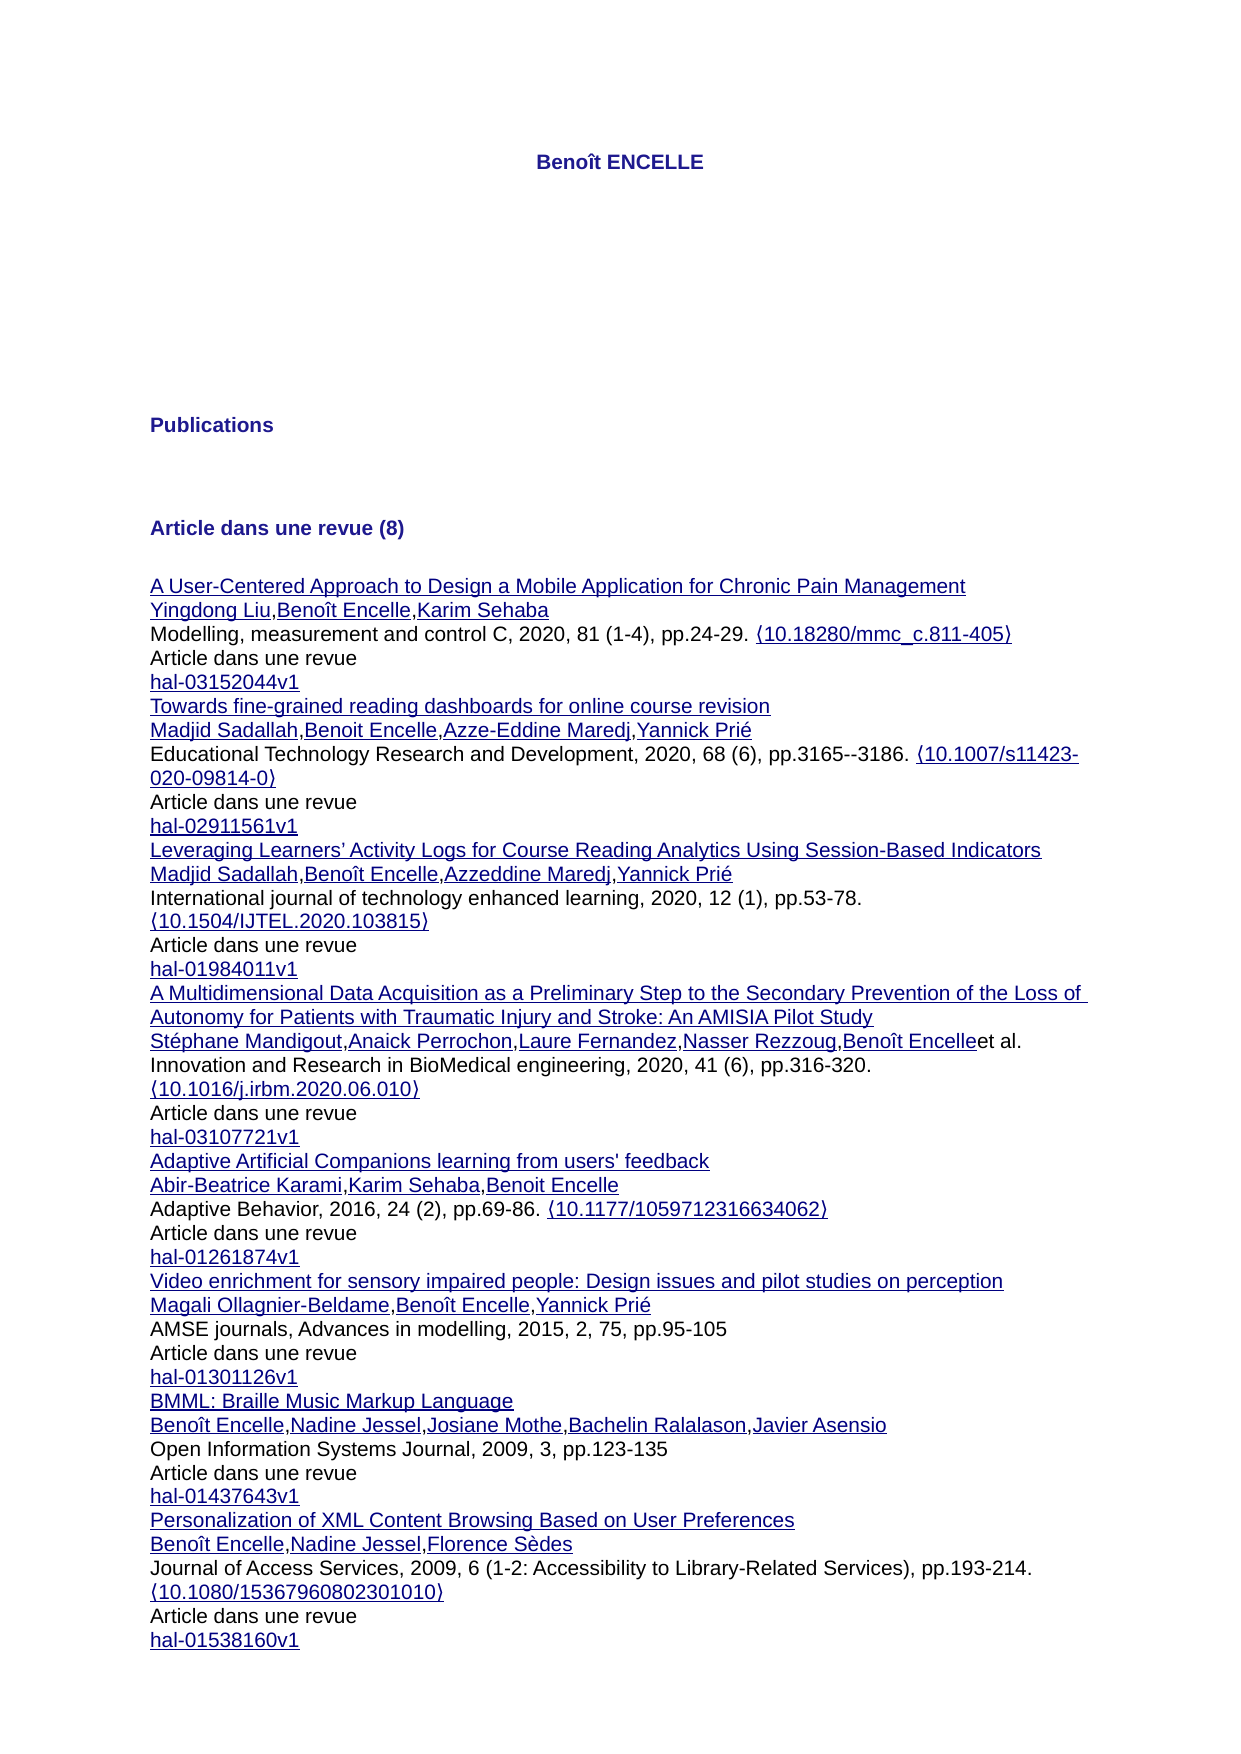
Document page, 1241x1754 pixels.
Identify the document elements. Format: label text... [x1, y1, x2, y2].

table_cell Video enrichment for sensory impaired people: Design issues and pilot studies on perception Magali Ollagnier-Beldame,Benoît Encelle,Yannick Prié AMSE journals, Advances in modelling, 2015, 2, 75, pp.95-105 Article dans une revue hal-01301126v1 [150, 1269, 1090, 1388]
table_cell A Multidimensional Data Acquisition as a Preliminary Step to the Secondary Prevention of the Loss of Autonomy for Patients with Traumatic Injury and Stroke: An AMISIA Pilot Study Stéphane Mandigout,Anaick Perrochon,Laure Fernandez,Nasser Rezzoug,Benoît Encelleet al. Innovation and Research in BioMedical engineering, 2020, 41 (6), pp.316-320. ⟨10.1016/j.irbm.2020.06.010⟩ Article dans une revue hal-03107721v1 [150, 981, 1090, 1149]
table_header A User-Centered Approach to Design a Mobile Application for Chronic Pain Management Yingdong Liu,Benoît Encelle,Karim Sehaba Modelling, measurement and control C, 2020, 81 (1-4), pp.24-29. ⟨10.18280/mmc_c.811-405⟩ Article dans une revue hal-03152044v1 [150, 574, 1090, 694]
subtitle Benoît ENCELLE [150, 150, 1090, 174]
table_cell Leveraging Learners’ Activity Logs for Course Reading Analytics Using Session-Based Indicators Madjid Sadallah,Benoît Encelle,Azzeddine Maredj,Yannick Prié International journal of technology enhanced learning, 2020, 12 (1), pp.53-78. ⟨10.1504/IJTEL.2020.103815⟩ Article dans une revue hal-01984011v1 [150, 838, 1090, 981]
subtitle Article dans une revue (8) [150, 516, 1090, 539]
table_cell Adaptive Artificial Companions learning from users' feedback Abir-Beatrice Karami,Karim Sehaba,Benoit Encelle Adaptive Behavior, 2016, 24 (2), pp.69-86. ⟨10.1177/1059712316634062⟩ Article dans une revue hal-01261874v1 [150, 1149, 1090, 1269]
table_cell Towards fine-grained reading dashboards for online course revision Madjid Sadallah,Benoit Encelle,Azze-Eddine Maredj,Yannick Prié Educational Technology Research and Development, 2020, 68 (6), pp.3165--3186. ⟨10.1007/s11423-020-09814-0⟩ Article dans une revue hal-02911561v1 [150, 694, 1090, 837]
subtitle Publications [150, 412, 1090, 436]
table_cell Personalization of XML Content Browsing Based on User Preferences Benoît Encelle,Nadine Jessel,Florence Sèdes Journal of Access Services, 2009, 6 (1-2: Accessibility to Library-Related Services), pp.193-214. ⟨10.1080/15367960802301010⟩ Article dans une revue hal-01538160v1 [150, 1508, 1090, 1652]
table_cell BMML: Braille Music Markup Language Benoît Encelle,Nadine Jessel,Josiane Mothe,Bachelin Ralalason,Javier Asensio Open Information Systems Journal, 2009, 3, pp.123-135 Article dans une revue hal-01437643v1 [150, 1389, 1090, 1508]
